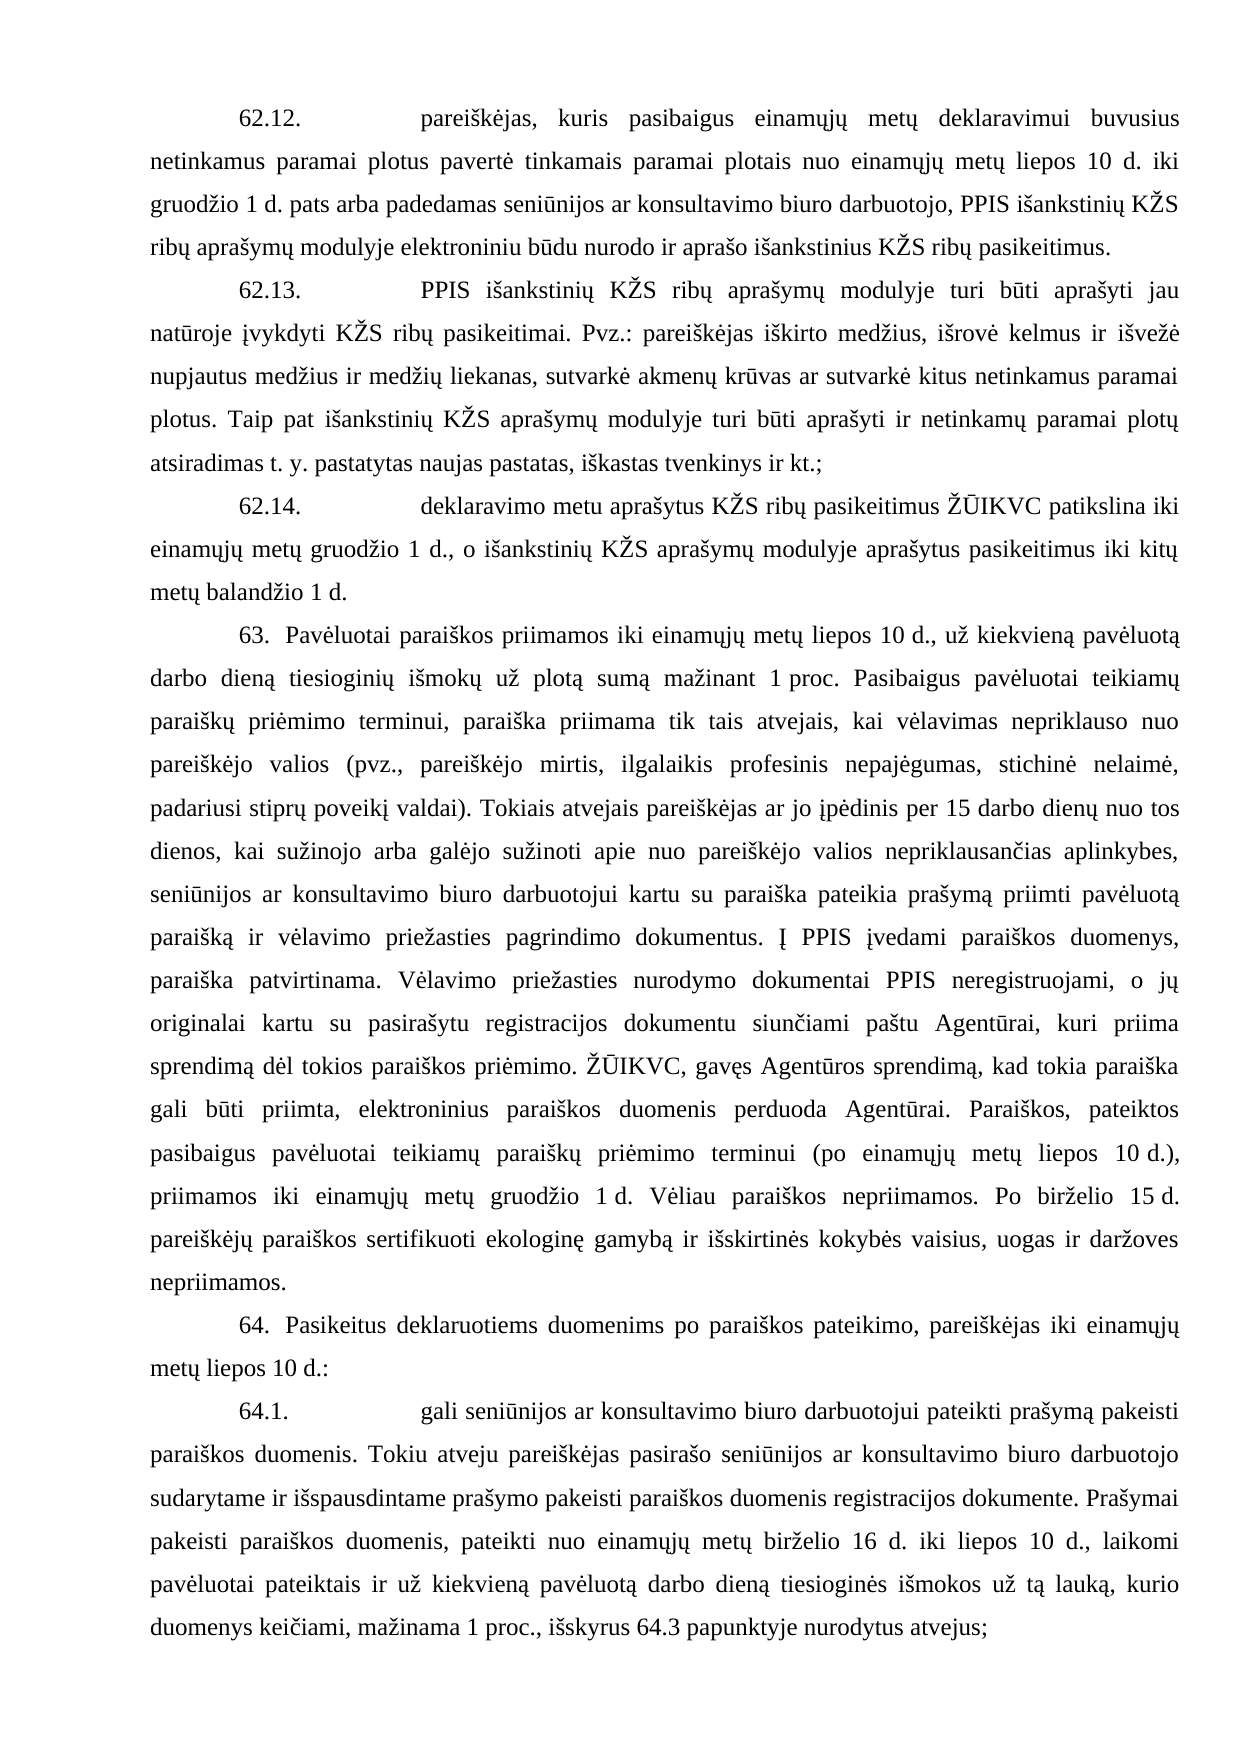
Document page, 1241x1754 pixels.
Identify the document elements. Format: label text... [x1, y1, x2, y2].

text 62.14. deklaravimo metu aprašytus KŽS ribų pasikeitimus ŽŪIKVC patikslina iki einamųjų metų gruodžio 1 d., o išankstinių KŽS aprašymų modulyje aprašytus pasikeitimus iki kitų metų balandžio 1 d. [150, 491, 1180, 606]
text 63. Pavėluotai paraiškos priimamos iki einamųjų metų liepos 10 d., už kiekvieną pavėluotą darbo dieną tiesioginių išmokų už plotą sumą mažinant 1 proc. Pasibaigus pavėluotai teikiamų paraiškų priėmimo terminui, paraiška priimama tik tais atvejais, kai vėlavimas nepriklauso nuo pareiškėjo valios (pvz., pareiškėjo mirtis, ilgalaikis profesinis nepajėgumas, stichinė nelaimė, padariusi stiprų poveikį valdai). Tokiais atvejais pareiškėjas ar jo įpėdinis per 15 darbo dienų nuo tos dienos, kai sužinojo arba galėjo sužinoti apie nuo pareiškėjo valios nepriklausančias aplinkybes, seniūnijos ar konsultavimo biuro darbuotojui kartu su paraiška pateikia prašymą priimti pavėluotą paraišką ir vėlavimo priežasties pagrindimo dokumentus. Į PPIS įvedami paraiškos duomenys, paraiška patvirtinama. Vėlavimo priežasties nurodymo dokumentai PPIS neregistruojami, o jų originalai kartu su pasirašytu registracijos dokumentu siunčiami paštu Agentūrai, kuri priima sprendimą dėl tokios paraiškos priėmimo. ŽŪIKVC, gavęs Agentūros sprendimą, kad tokia paraiška gali būti priimta, elektroninius paraiškos duomenis perduoda Agentūrai. Paraiškos, pateiktos pasibaigus pavėluotai teikiamų paraiškų priėmimo terminui (po einamųjų metų liepos 10 d.), priimamos iki einamųjų metų gruodžio 1 d. Vėliau paraiškos nepriimamos. Po birželio 15 d. pareiškėjų paraiškos sertifikuoti ekologinę gamybą ir išskirtinės kokybės vaisius, uogas ir daržoves nepriimamos. [150, 620, 1180, 1296]
text 62.13. PPIS išankstinių KŽS ribų aprašymų modulyje turi būti aprašyti jau natūroje įvykdyti KŽS ribų pasikeitimai. Pvz.: pareiškėjas iškirto medžius, išrovė kelmus ir išvežė nupjautus medžius ir medžių liekanas, sutvarkė akmenų krūvas ar sutvarkė kitus netinkamus paramai plotus. Taip pat išankstinių KŽS aprašymų modulyje turi būti aprašyti ir netinkamų paramai plotų atsiradimas t. y. pastatytas naujas pastatas, iškastas tvenkinys ir kt.; [150, 275, 1180, 476]
text 64. Pasikeitus deklaruotiems duomenims po paraiškos pateikimo, pareiškėjas iki einamųjų metų liepos 10 d.: [150, 1310, 1180, 1382]
text 62.12. pareiškėjas, kuris pasibaigus einamųjų metų deklaravimui buvusius netinkamus paramai plotus pavertė tinkamais paramai plotais nuo einamųjų metų liepos 10 d. iki gruodžio 1 d. pats arba padedamas seniūnijos ar konsultavimo biuro darbuotojo, PPIS išankstinių KŽS ribų aprašymų modulyje elektroniniu būdu nurodo ir aprašo išankstinius KŽS ribų pasikeitimus. [150, 103, 1180, 261]
text 64.1. gali seniūnijos ar konsultavimo biuro darbuotojui pateikti prašymą pakeisti paraiškos duomenis. Tokiu atveju pareiškėjas pasirašo seniūnijos ar konsultavimo biuro darbuotojo sudarytame ir išspausdintame prašymo pakeisti paraiškos duomenis registracijos dokumente. Prašymai pakeisti paraiškos duomenis, pateikti nuo einamųjų metų birželio 16 d. iki liepos 10 d., laikomi pavėluotai pateiktais ir už kiekvieną pavėluotą darbo dieną tiesioginės išmokos už tą lauką, kurio duomenys keičiami, mažinama 1 proc., išskyrus 64.3 papunktyje nurodytus atvejus; [150, 1396, 1180, 1641]
